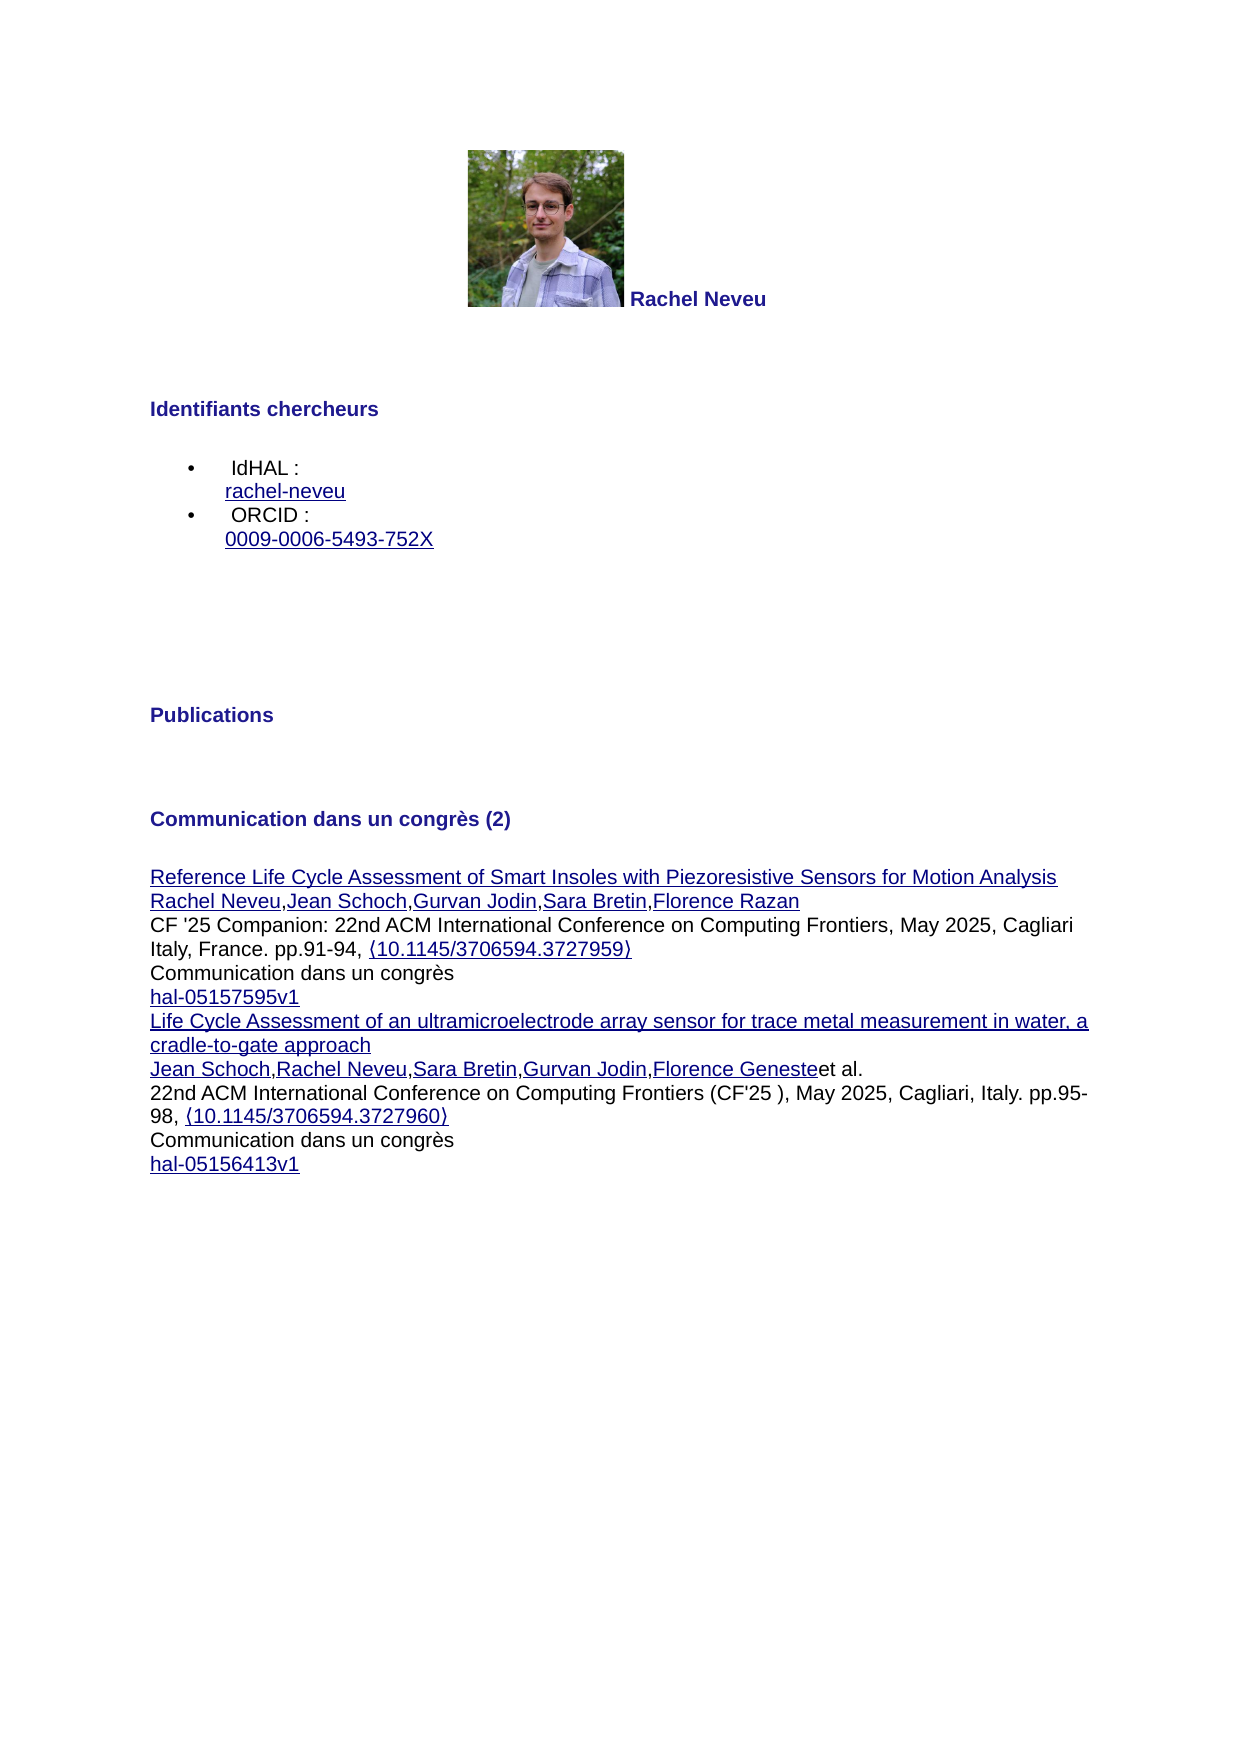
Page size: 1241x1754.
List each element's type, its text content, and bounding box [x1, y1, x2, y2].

list 0009-0006-5493-752X [187, 527, 1090, 551]
list rachel-neveu [187, 479, 1090, 503]
list ORCID : [187, 503, 1090, 527]
subtitle Identifiants chercheurs [150, 397, 1090, 421]
list IdHAL : [187, 455, 1090, 479]
subtitle Communication dans un congrès (2) [150, 806, 1090, 830]
picture [467, 150, 625, 307]
table_header Reference Life Cycle Assessment of Smart Insoles with Piezoresistive Sensors for Motion Analysis Rachel Neveu,Jean Schoch,Gurvan Jodin,Sara Bretin,Florence Razan CF '25 Companion: 22nd ACM International Conference on Computing Frontiers, May 2025, Cagliari Italy, France. pp.91-94, ⟨10.1145/3706594.3727959⟩ Communication dans un congrès hal-05157595v1 [150, 865, 1090, 1008]
table_cell Life Cycle Assessment of an ultramicroelectrode array sensor for trace metal measurement in water, a cradle-to-gate approach Jean Schoch,Rachel Neveu,Sara Bretin,Gurvan Jodin,Florence Genesteet al. 22nd ACM International Conference on Computing Frontiers (CF'25 ), May 2025, Cagliari, Italy. pp.95-98, ⟨10.1145/3706594.3727960⟩ Communication dans un congrès hal-05156413v1 [150, 1009, 1090, 1176]
subtitle Rachel Neveu [150, 150, 1090, 311]
subtitle Publications [150, 703, 1090, 727]
